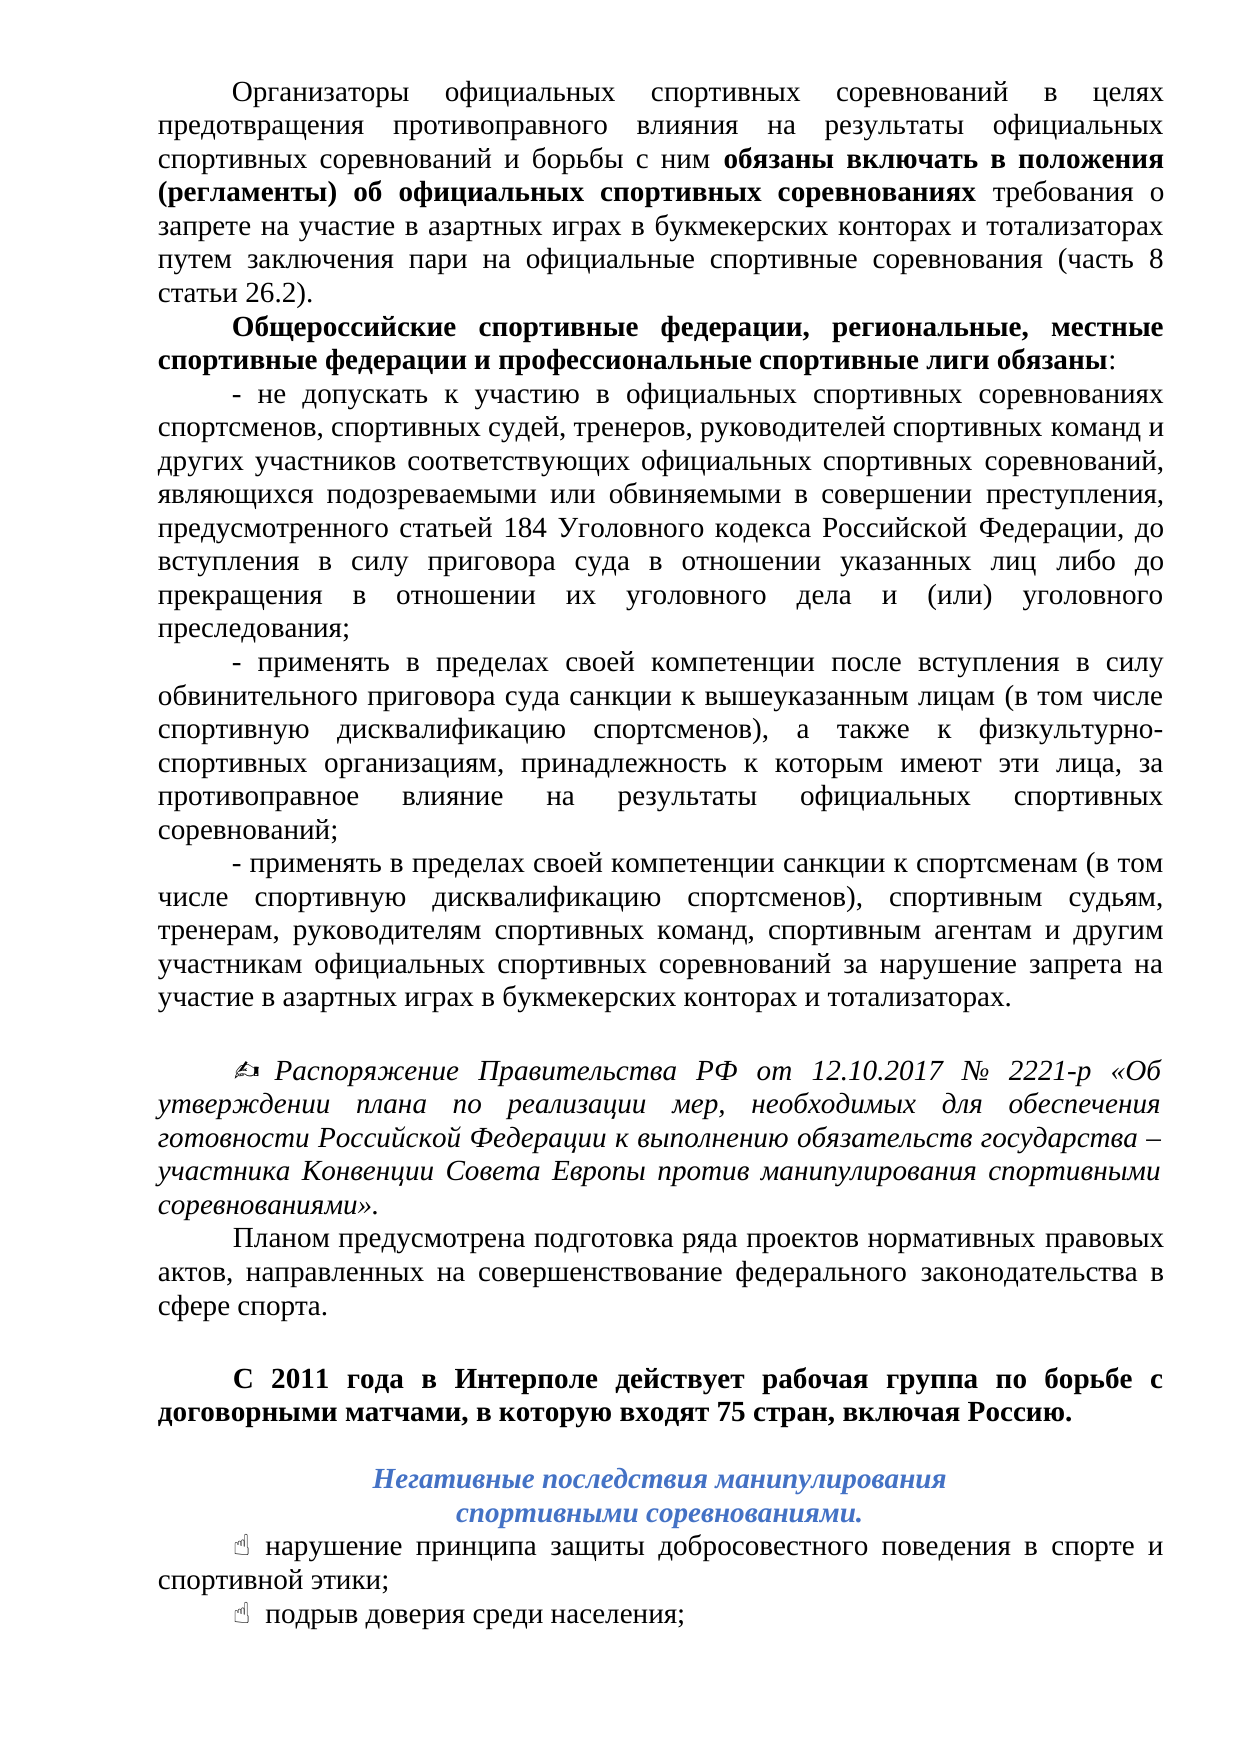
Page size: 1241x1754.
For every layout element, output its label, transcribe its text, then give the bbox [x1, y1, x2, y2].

text подрыв доверия среди населения; [158, 1596, 1164, 1629]
text - применять в пределах своей компетенции после вступления в силу обвинительного приговора суда санкции к вышеуказанным лицам (в том числе спортивную дисквалификацию спортсменов), а также к физкультурно-спортивных организациям, принадлежность к которым имеют эти лица, за противоправное влияние на результаты официальных спортивных соревнований; [158, 644, 1164, 845]
text - не допускать к участию в официальных спортивных соревнованиях спортсменов, спортивных судей, тренеров, руководителей спортивных команд и других участников соответствующих официальных спортивных соревнований, являющихся подозреваемыми или обвиняемыми в совершении преступления, предусмотренного статьей 184 Уголовного кодекса Российской Федерации, до вступления в силу приговора суда в отношении указанных лиц либо до прекращения в отношении их уголовного дела и (или) уголовного преследования; [158, 376, 1164, 644]
text спортивными соревнованиями. [158, 1495, 1164, 1528]
text нарушение принципа защиты добросовестного поведения в спорте и спортивной этики; [158, 1528, 1164, 1596]
text Негативные последствия манипулирования [158, 1461, 1164, 1495]
text Распоряжение Правительства РФ от 12.10.2017 № 2221-р «Об утверждении плана по реализации мер, необходимых для обеспечения готовности Российской Федерации к выполнению обязательств государства – участника Конвенции Совета Европы против манипулирования спортивными соревнованиями». [158, 1053, 1164, 1221]
text - применять в пределах своей компетенции санкции к спортсменам (в том числе спортивную дисквалификацию спортсменов), спортивным судьям, тренерам, руководителям спортивных команд, спортивным агентам и другим участникам официальных спортивных соревнований за нарушение запрета на участие в азартных играх в букмекерских конторах и тотализаторах. [158, 845, 1164, 1013]
text Планом предусмотрена подготовка ряда проектов нормативных правовых актов, направленных на совершенствование федерального законодательства в сфере спорта. [158, 1221, 1164, 1321]
text Общероссийские спортивные федерации, региональные, местные спортивные федерации и профессиональные спортивные лиги обязаны: [158, 309, 1164, 376]
text С 2011 года в Интерполе действует рабочая группа по борьбе с договорными матчами, в которую входят 75 стран, включая Россию. [158, 1361, 1164, 1428]
text Организаторы официальных спортивных соревнований в целях предотвращения противоправного влияния на результаты официальных спортивных соревнований и борьбы с ним обязаны включать в положения (регламенты) об официальных спортивных соревнованиях требования о запрете на участие в азартных играх в букмекерских конторах и тотализаторах путем заключения пари на официальные спортивные соревнования (часть 8 статьи 26.2). [158, 74, 1164, 309]
